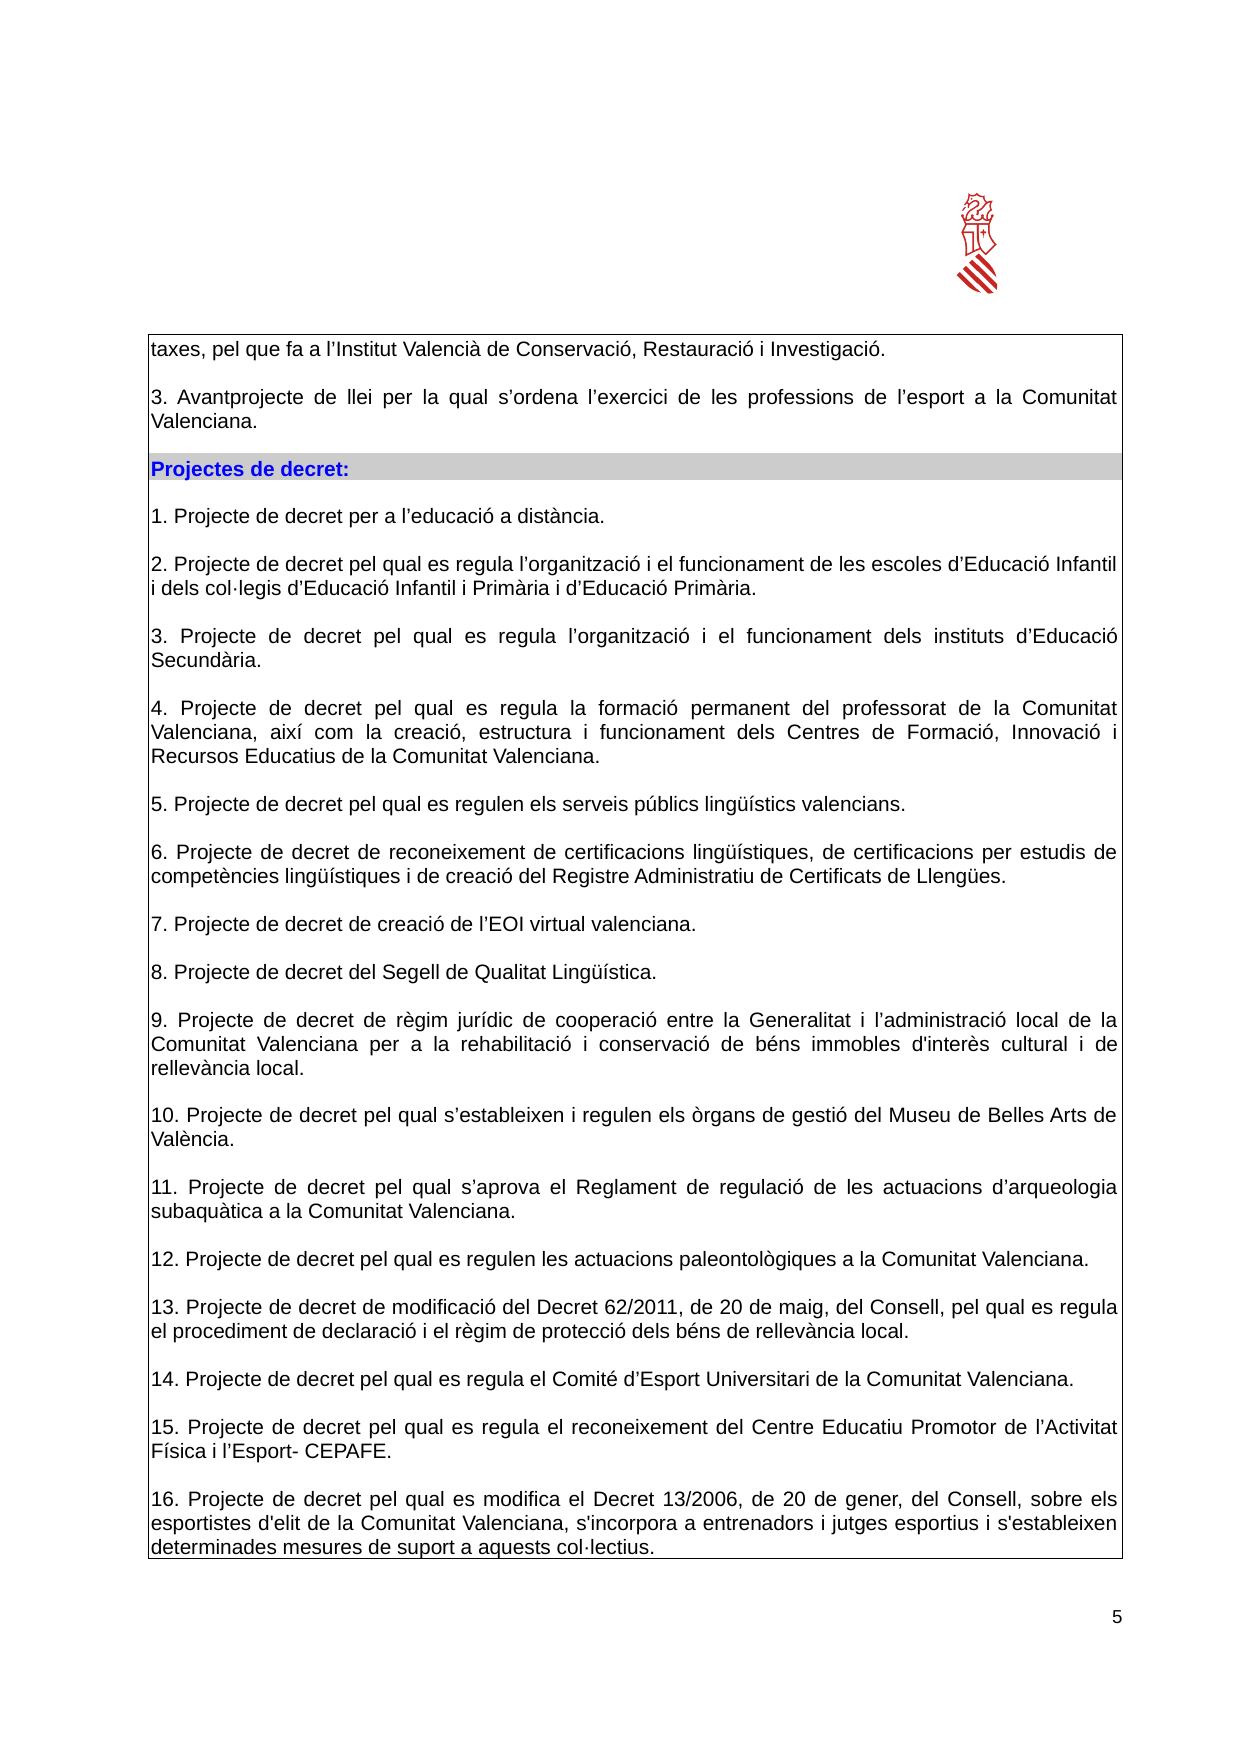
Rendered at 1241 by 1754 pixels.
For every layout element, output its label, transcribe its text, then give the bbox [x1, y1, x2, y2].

text 13. Projecte de decret de modificació del Decret 62/2011, de 20 de maig, del Consell, pel qual es regula el procediment de declaració i el règim de protecció dels béns de rellevància local. [149, 1292, 1122, 1343]
text 1. Projecte de decret per a l’educació a distància. [149, 501, 1122, 528]
text Projectes de decret: [149, 453, 1122, 480]
text 10. Projecte de decret pel qual s’estableixen i regulen els òrgans de gestió del Museu de Belles Arts de València. [149, 1100, 1122, 1151]
text taxes, pel que fa a l’Institut Valencià de Conservació, Restauració i Investigació. [149, 335, 1122, 361]
text 14. Projecte de decret pel qual es regula el Comité d’Esport Universitari de la Comunitat Valenciana. [149, 1364, 1122, 1391]
text 4. Projecte de decret pel qual es regula la formació permanent del professorat de la Comunitat Valenciana, així com la creació, estructura i funcionament dels Centres de Formació, Innovació i Recursos Educatius de la Comunitat Valenciana. [149, 693, 1122, 768]
text 11. Projecte de decret pel qual s’aprova el Reglament de regulació de les actuacions d’arqueologia subaquàtica a la Comunitat Valenciana. [149, 1172, 1122, 1223]
text 16. Projecte de decret pel qual es modifica el Decret 13/2006, de 20 de gener, del Consell, sobre els esportistes d'elit de la Comunitat Valenciana, s'incorpora a entrenadors i jutges esportius i s'estableixen determinades mesures de suport a aquests col·lectius. [149, 1484, 1122, 1558]
text 5. Projecte de decret pel qual es regulen els serveis públics lingüístics valencians. [149, 789, 1122, 816]
text 7. Projecte de decret de creació de l’EOI virtual valenciana. [149, 909, 1122, 936]
text 3. Avantprojecte de llei per la qual s’ordena l’exercici de les professions de l’esport a la Comunitat Valenciana. [149, 382, 1122, 432]
text 15. Projecte de decret pel qual es regula el reconeixement del Centre Educatiu Promotor de l’Activitat Física i l’Esport- CEPAFE. [149, 1412, 1122, 1463]
text 8. Projecte de decret del Segell de Qualitat Lingüística. [149, 957, 1122, 983]
text 6. Projecte de decret de reconeixement de certificacions lingüístiques, de certificacions per estudis de competències lingüístiques i de creació del Registre Administratiu de Certificats de Llengües. [149, 837, 1122, 888]
picture [831, 177, 1123, 305]
text 3. Projecte de decret pel qual es regula l’organització i el funcionament dels instituts d’Educació Secundària. [149, 621, 1122, 672]
text 9. Projecte de decret de règim jurídic de cooperació entre la Generalitat i l’administració local de la Comunitat Valenciana per a la rehabilitació i conservació de béns immobles d'interès cultural i de rellevància local. [149, 1004, 1122, 1079]
text 12. Projecte de decret pel qual es regulen les actuacions paleontològiques a la Comunitat Valenciana. [149, 1244, 1122, 1271]
text 2. Projecte de decret pel qual es regula l’organització i el funcionament de les escoles d’Educació Infantil i dels col·legis d’Educació Infantil i Primària i d’Educació Primària. [149, 549, 1122, 600]
